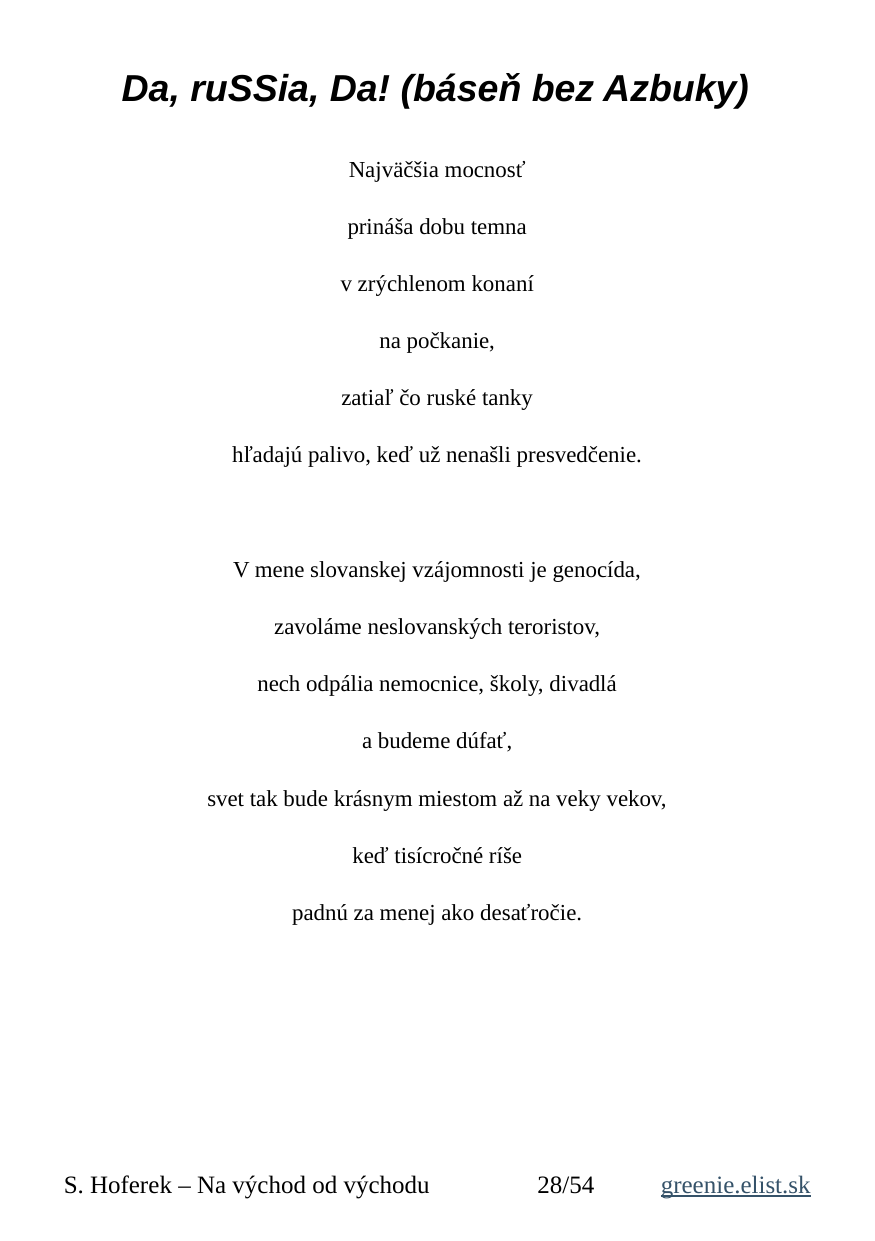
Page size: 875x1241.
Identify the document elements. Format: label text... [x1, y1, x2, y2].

text zatiaľ čo ruské tanky [41, 384, 833, 411]
text hľadajú palivo, keď už nenašli presvedčenie. [41, 442, 833, 468]
text padnú za menej ako desaťročie. [41, 899, 833, 925]
text v zrýchlenom konaní [41, 270, 833, 296]
text nech odpália nemocnice, školy, divadlá [41, 670, 833, 697]
text a budeme dúfať, [41, 727, 833, 754]
text svet tak bude krásnym miestom až na veky vekov, [41, 785, 833, 811]
text zavoláme neslovanských teroristov, [41, 613, 833, 639]
text Najväčšia mocnosť [41, 156, 833, 182]
text na počkanie, [41, 327, 833, 353]
subtitle Da, ruSSia, Da! (báseň bez Azbuky) [41, 66, 833, 109]
text keď tisícročné ríše [41, 842, 833, 868]
text prináša dobu temna [41, 213, 833, 239]
text V mene slovanskej vzájomnosti je genocída, [41, 556, 833, 582]
